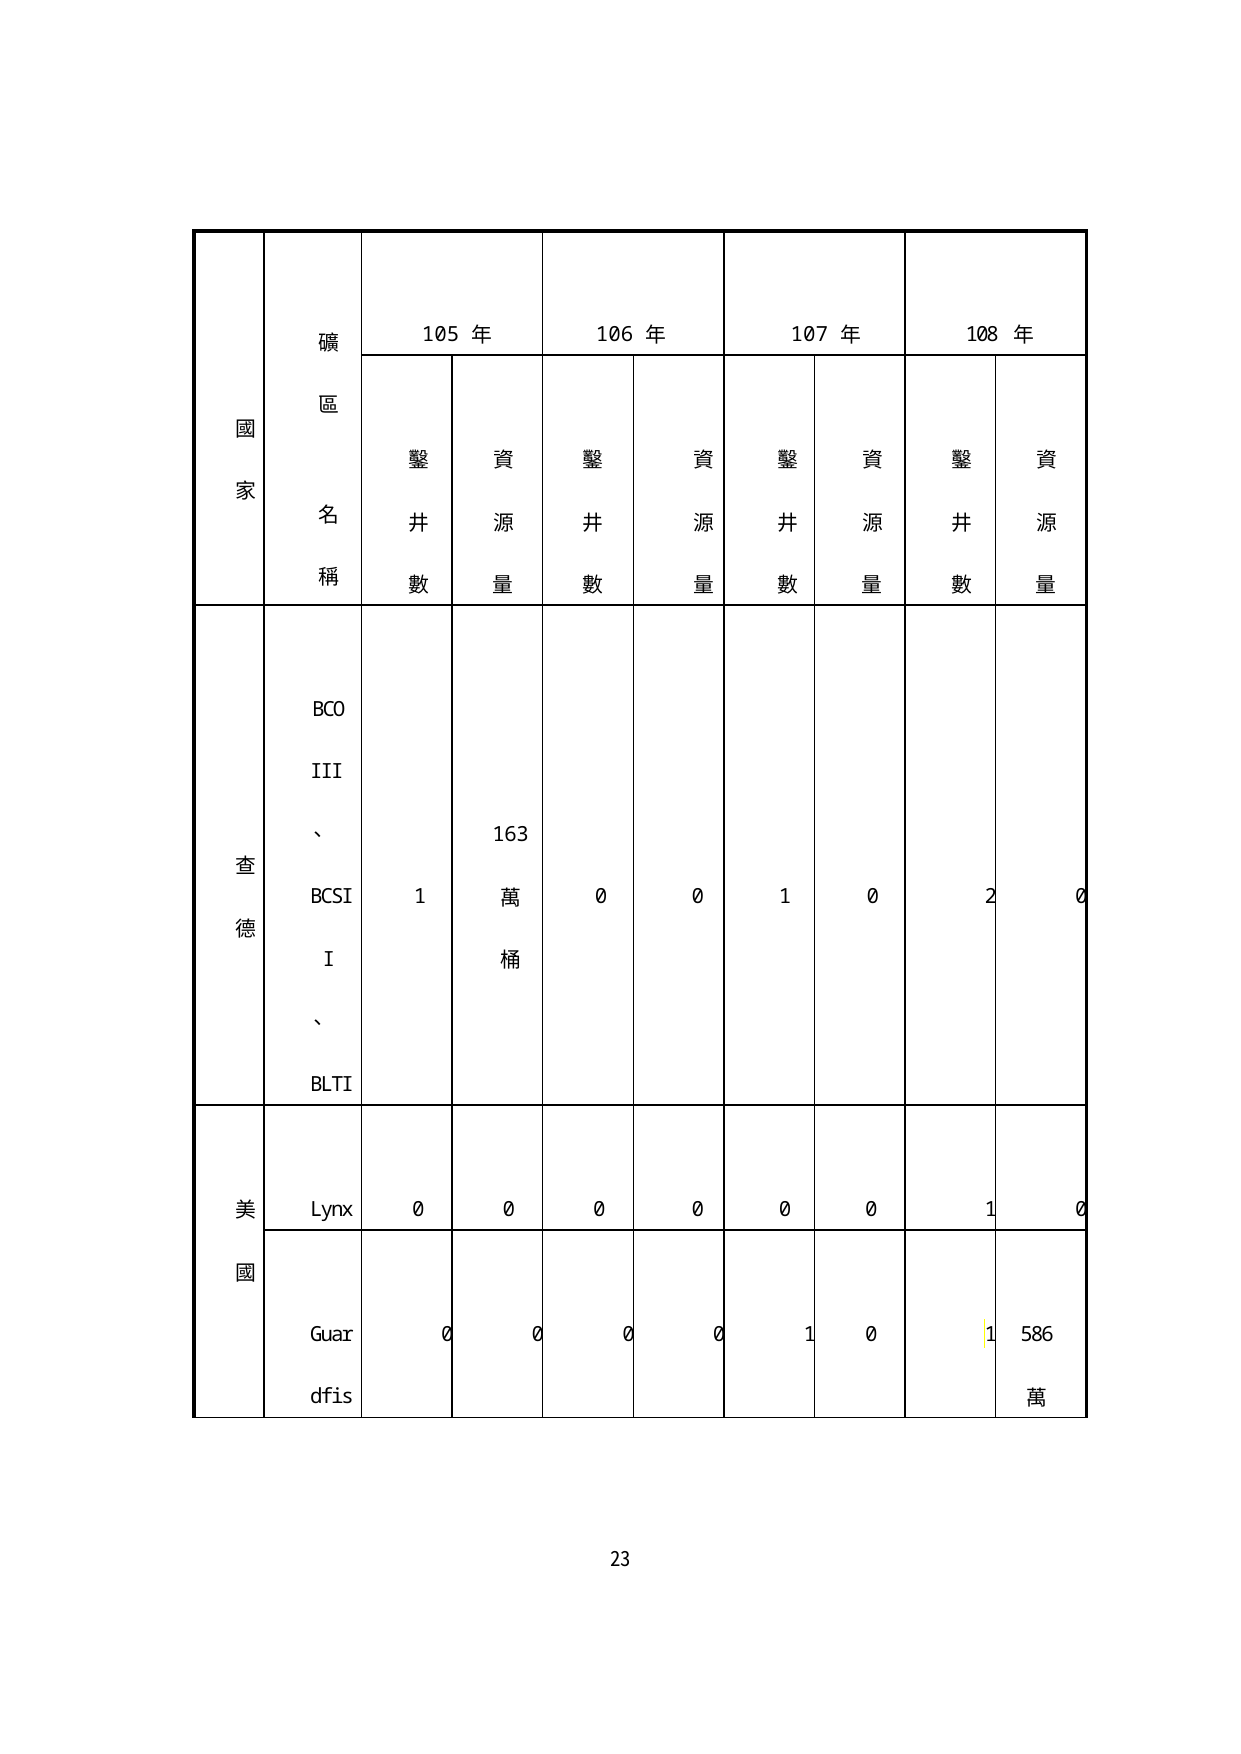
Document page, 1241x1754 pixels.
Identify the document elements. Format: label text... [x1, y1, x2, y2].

table_cell 1 [906, 1231, 995, 1417]
table_cell Lynx [265, 1106, 361, 1229]
table_cell 0 [815, 1106, 904, 1229]
table_cell 0 [543, 1231, 633, 1417]
table_cell 1 [362, 606, 451, 1104]
table_cell 鑿井數 [906, 356, 995, 604]
table_cell 鑿井數 [362, 356, 451, 604]
table_cell 鑿井數 [725, 356, 814, 604]
table_cell 0 [815, 606, 904, 1104]
table_header 礦區 名稱 [265, 233, 361, 604]
table_cell 0 [725, 1106, 814, 1229]
table_header 105年 [362, 233, 542, 354]
table_cell 0 [543, 606, 633, 1104]
table_cell 0 [634, 1231, 723, 1417]
table_cell 1 [906, 1106, 995, 1229]
table_header 108年 [906, 233, 1085, 354]
table_header 國家 [196, 233, 263, 604]
table_cell 美國 [196, 1106, 263, 1417]
table_cell 2 [906, 606, 995, 1104]
table_cell 0 [453, 1106, 542, 1229]
table_cell 1 [725, 606, 814, 1104]
table_header 107年 [725, 233, 904, 354]
table_cell 163 萬桶 [453, 606, 542, 1104]
table_cell 0 [362, 1231, 451, 1417]
table_cell 查德 [196, 606, 263, 1104]
table_cell 1 [725, 1231, 814, 1417]
table_cell 0 [996, 1106, 1085, 1229]
table_cell 資源量 [996, 356, 1085, 604]
table_cell 0 [543, 1106, 633, 1229]
table_cell 0 [634, 1106, 723, 1229]
table_cell 0 [996, 606, 1085, 1104]
table_cell 資源量 [634, 356, 723, 604]
table_header 106年 [543, 233, 723, 354]
table_cell 鑿井數 [543, 356, 633, 604]
table_cell 0 [453, 1231, 542, 1417]
table_cell 資源量 [815, 356, 904, 604]
table_cell BCO III 、BCSII、BLTI [265, 606, 361, 1104]
table_cell 0 [362, 1106, 451, 1229]
table_cell 資源量 [453, 356, 542, 604]
table_cell 586萬 [996, 1231, 1085, 1417]
table_cell 0 [634, 606, 723, 1104]
table_cell Guardfis [265, 1231, 361, 1417]
table_cell 0 [815, 1231, 904, 1417]
